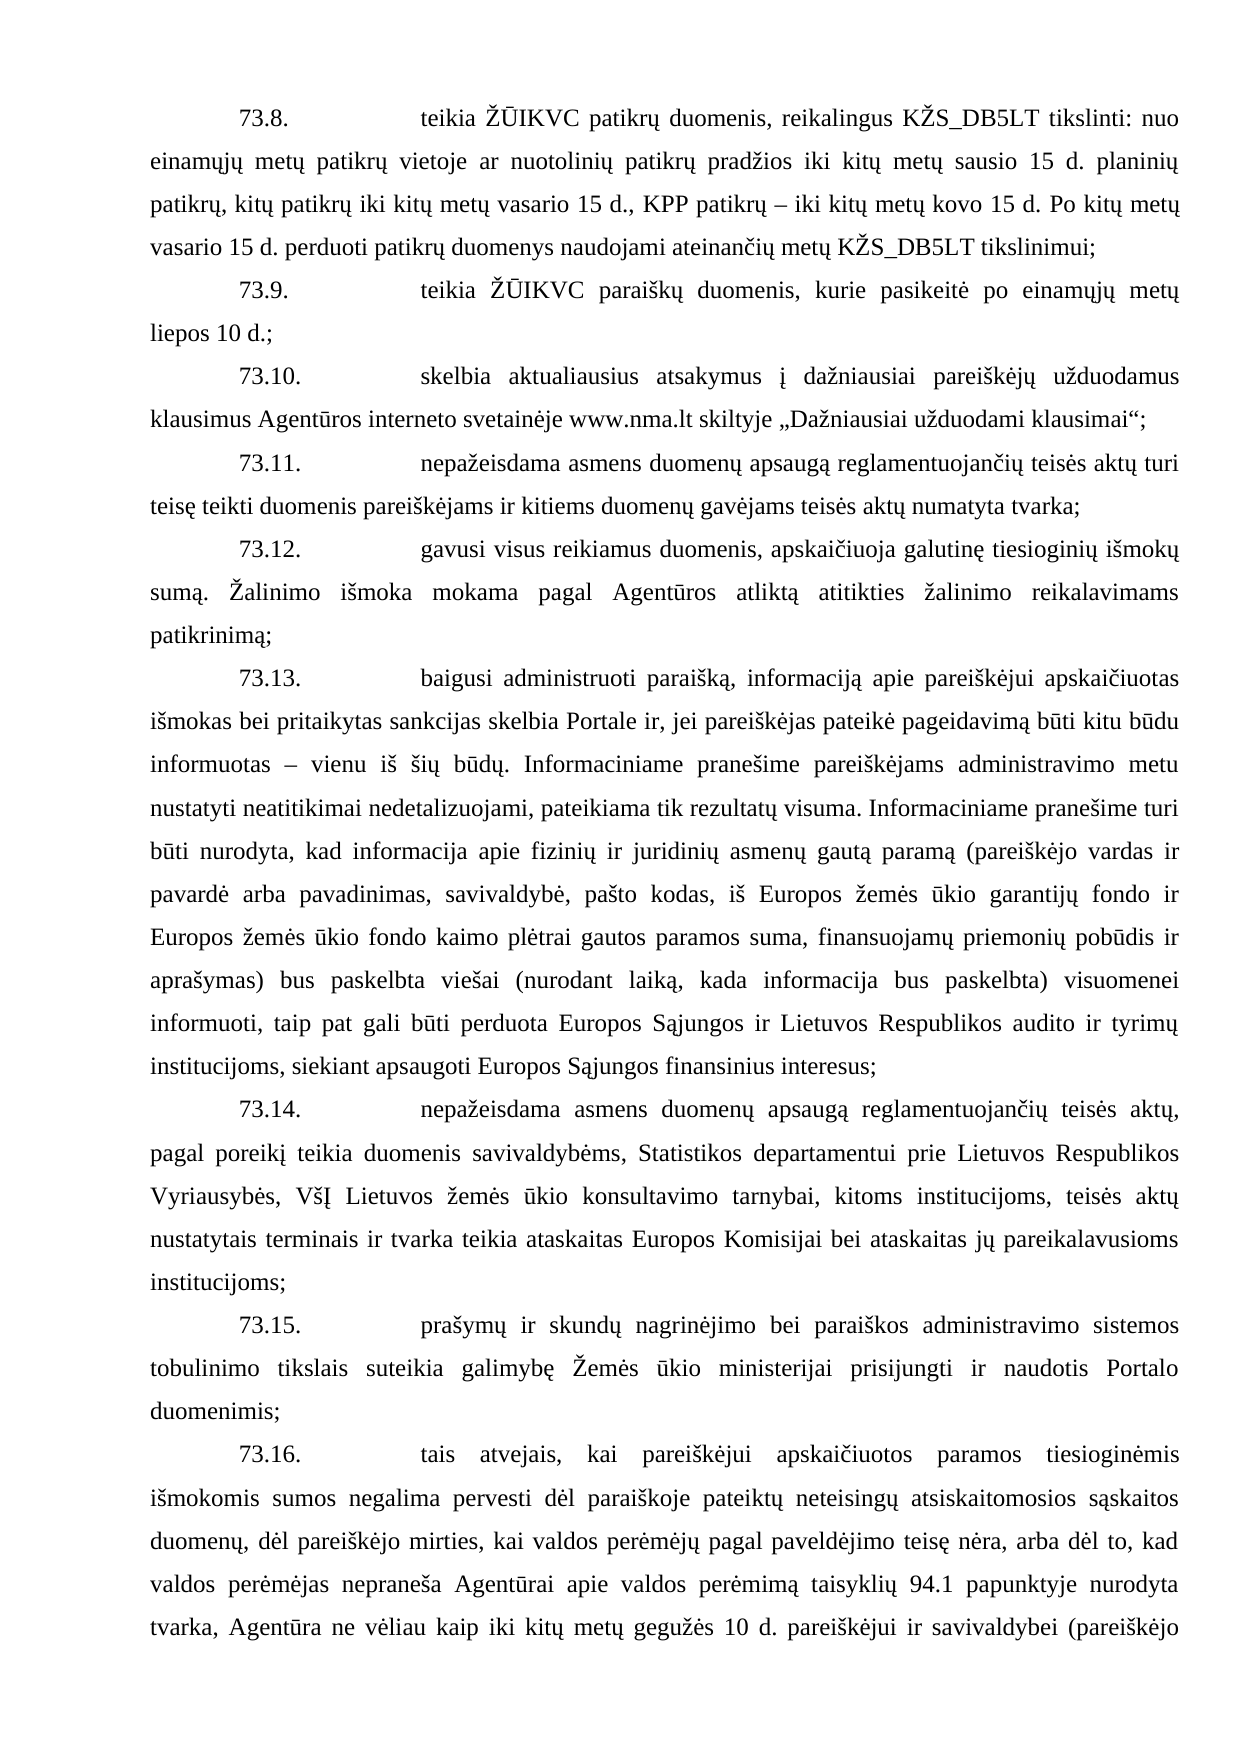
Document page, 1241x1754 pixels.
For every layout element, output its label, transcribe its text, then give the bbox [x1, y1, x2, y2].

text 73.11. nepažeisdama asmens duomenų apsaugą reglamentuojančių teisės aktų turi teisę teikti duomenis pareiškėjams ir kitiems duomenų gavėjams teisės aktų numatyta tvarka; [150, 448, 1180, 519]
text 73.13. baigusi administruoti paraišką, informaciją apie pareiškėjui apskaičiuotas išmokas bei pritaikytas sankcijas skelbia Portale ir, jei pareiškėjas pateikė pageidavimą būti kitu būdu informuotas – vienu iš šių būdų. Informaciniame pranešime pareiškėjams administravimo metu nustatyti neatitikimai nedetalizuojami, pateikiama tik rezultatų visuma. Informaciniame pranešime turi būti nurodyta, kad informacija apie fizinių ir juridinių asmenų gautą paramą (pareiškėjo vardas ir pavardė arba pavadinimas, savivaldybė, pašto kodas, iš Europos žemės ūkio garantijų fondo ir Europos žemės ūkio fondo kaimo plėtrai gautos paramos suma, finansuojamų priemonių pobūdis ir aprašymas) bus paskelbta viešai (nurodant laiką, kada informacija bus paskelbta) visuomenei informuoti, taip pat gali būti perduota Europos Sąjungos ir Lietuvos Respublikos audito ir tyrimų institucijoms, siekiant apsaugoti Europos Sąjungos finansinius interesus; [150, 663, 1180, 1080]
text 73.16. tais atvejais, kai pareiškėjui apskaičiuotos paramos tiesioginėmis išmokomis sumos negalima pervesti dėl paraiškoje pateiktų neteisingų atsiskaitomosios sąskaitos duomenų, dėl pareiškėjo mirties, kai valdos perėmėjų pagal paveldėjimo teisę nėra, arba dėl to, kad valdos perėmėjas nepraneša Agentūrai apie valdos perėmimą taisyklių 94.1 papunktyje nurodyta tvarka, Agentūra ne vėliau kaip iki kitų metų gegužės 10 d. pareiškėjui ir savivaldybei (pareiškėjo [150, 1439, 1180, 1641]
text 73.14. nepažeisdama asmens duomenų apsaugą reglamentuojančių teisės aktų, pagal poreikį teikia duomenis savivaldybėms, Statistikos departamentui prie Lietuvos Respublikos Vyriausybės, VšĮ Lietuvos žemės ūkio konsultavimo tarnybai, kitoms institucijoms, teisės aktų nustatytais terminais ir tvarka teikia ataskaitas Europos Komisijai bei ataskaitas jų pareikalavusioms institucijoms; [150, 1094, 1180, 1296]
text 73.12. gavusi visus reikiamus duomenis, apskaičiuoja galutinę tiesioginių išmokų sumą. Žalinimo išmoka mokama pagal Agentūros atliktą atitikties žalinimo reikalavimams patikrinimą; [150, 534, 1180, 649]
text 73.9. teikia ŽŪIKVC paraiškų duomenis, kurie pasikeitė po einamųjų metų liepos 10 d.; [150, 275, 1180, 347]
text 73.10. skelbia aktualiausius atsakymus į dažniausiai pareiškėjų užduodamus klausimus Agentūros interneto svetainėje www.nma.lt skiltyje „Dažniausiai užduodami klausimai“; [150, 361, 1180, 433]
text 73.8. teikia ŽŪIKVC patikrų duomenis, reikalingus KŽS_DB5LT tikslinti: nuo einamųjų metų patikrų vietoje ar nuotolinių patikrų pradžios iki kitų metų sausio 15 d. planinių patikrų, kitų patikrų iki kitų metų vasario 15 d., KPP patikrų – iki kitų metų kovo 15 d. Po kitų metų vasario 15 d. perduoti patikrų duomenys naudojami ateinančių metų KŽS_DB5LT tikslinimui; [150, 103, 1180, 261]
text 73.15. prašymų ir skundų nagrinėjimo bei paraiškos administravimo sistemos tobulinimo tikslais suteikia galimybę Žemės ūkio ministerijai prisijungti ir naudotis Portalo duomenimis; [150, 1310, 1180, 1425]
